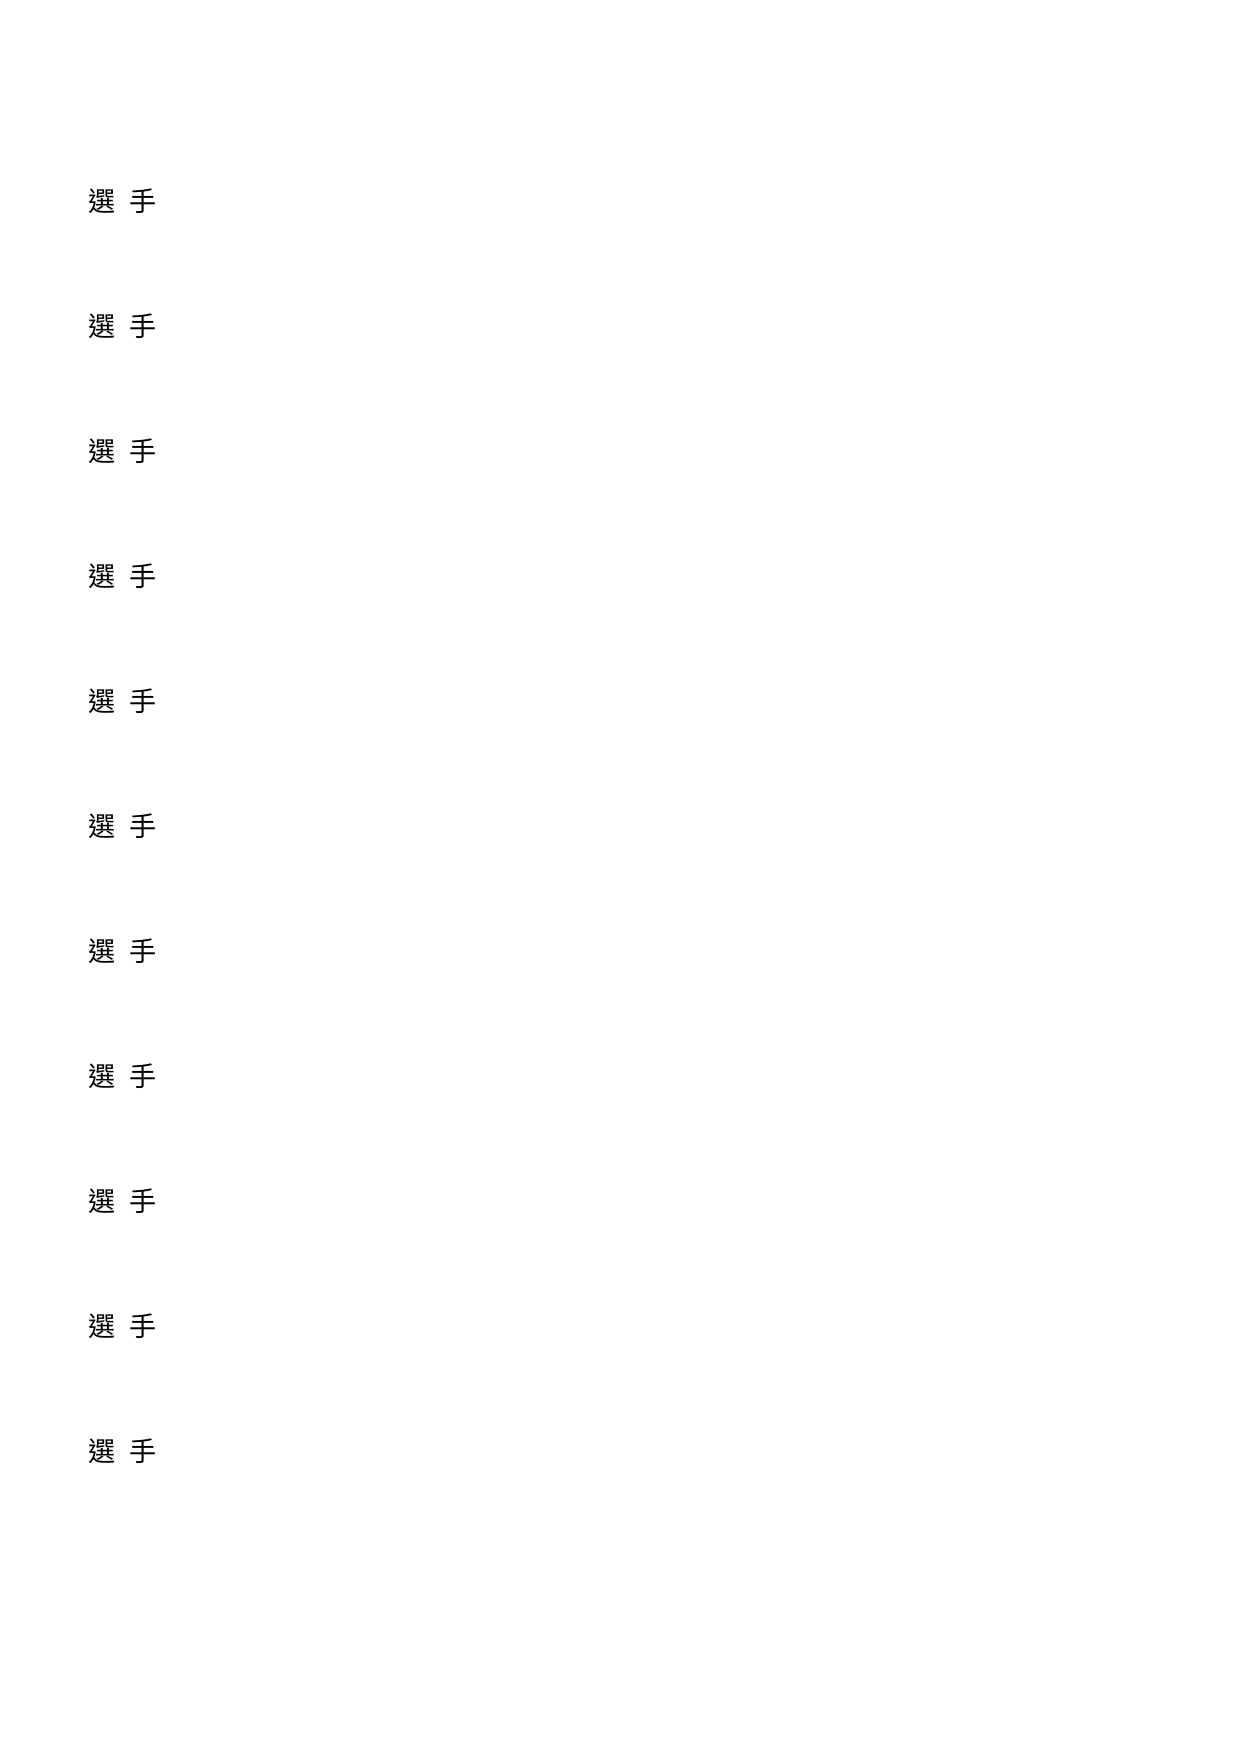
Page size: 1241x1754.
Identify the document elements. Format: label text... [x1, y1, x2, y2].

text 選 手 [89, 158, 1152, 283]
text 選 手 [89, 1158, 1152, 1283]
text 選 手 [89, 283, 1152, 408]
text 選 手 [89, 908, 1152, 1033]
text 選 手 [89, 408, 1152, 533]
text 選 手 [89, 533, 1152, 658]
text 選 手 [89, 658, 1152, 783]
text 選 手 [89, 1283, 1152, 1408]
text 選 手 [89, 1033, 1152, 1158]
text 選 手 [89, 1408, 1152, 1533]
text 選 手 [89, 783, 1152, 908]
